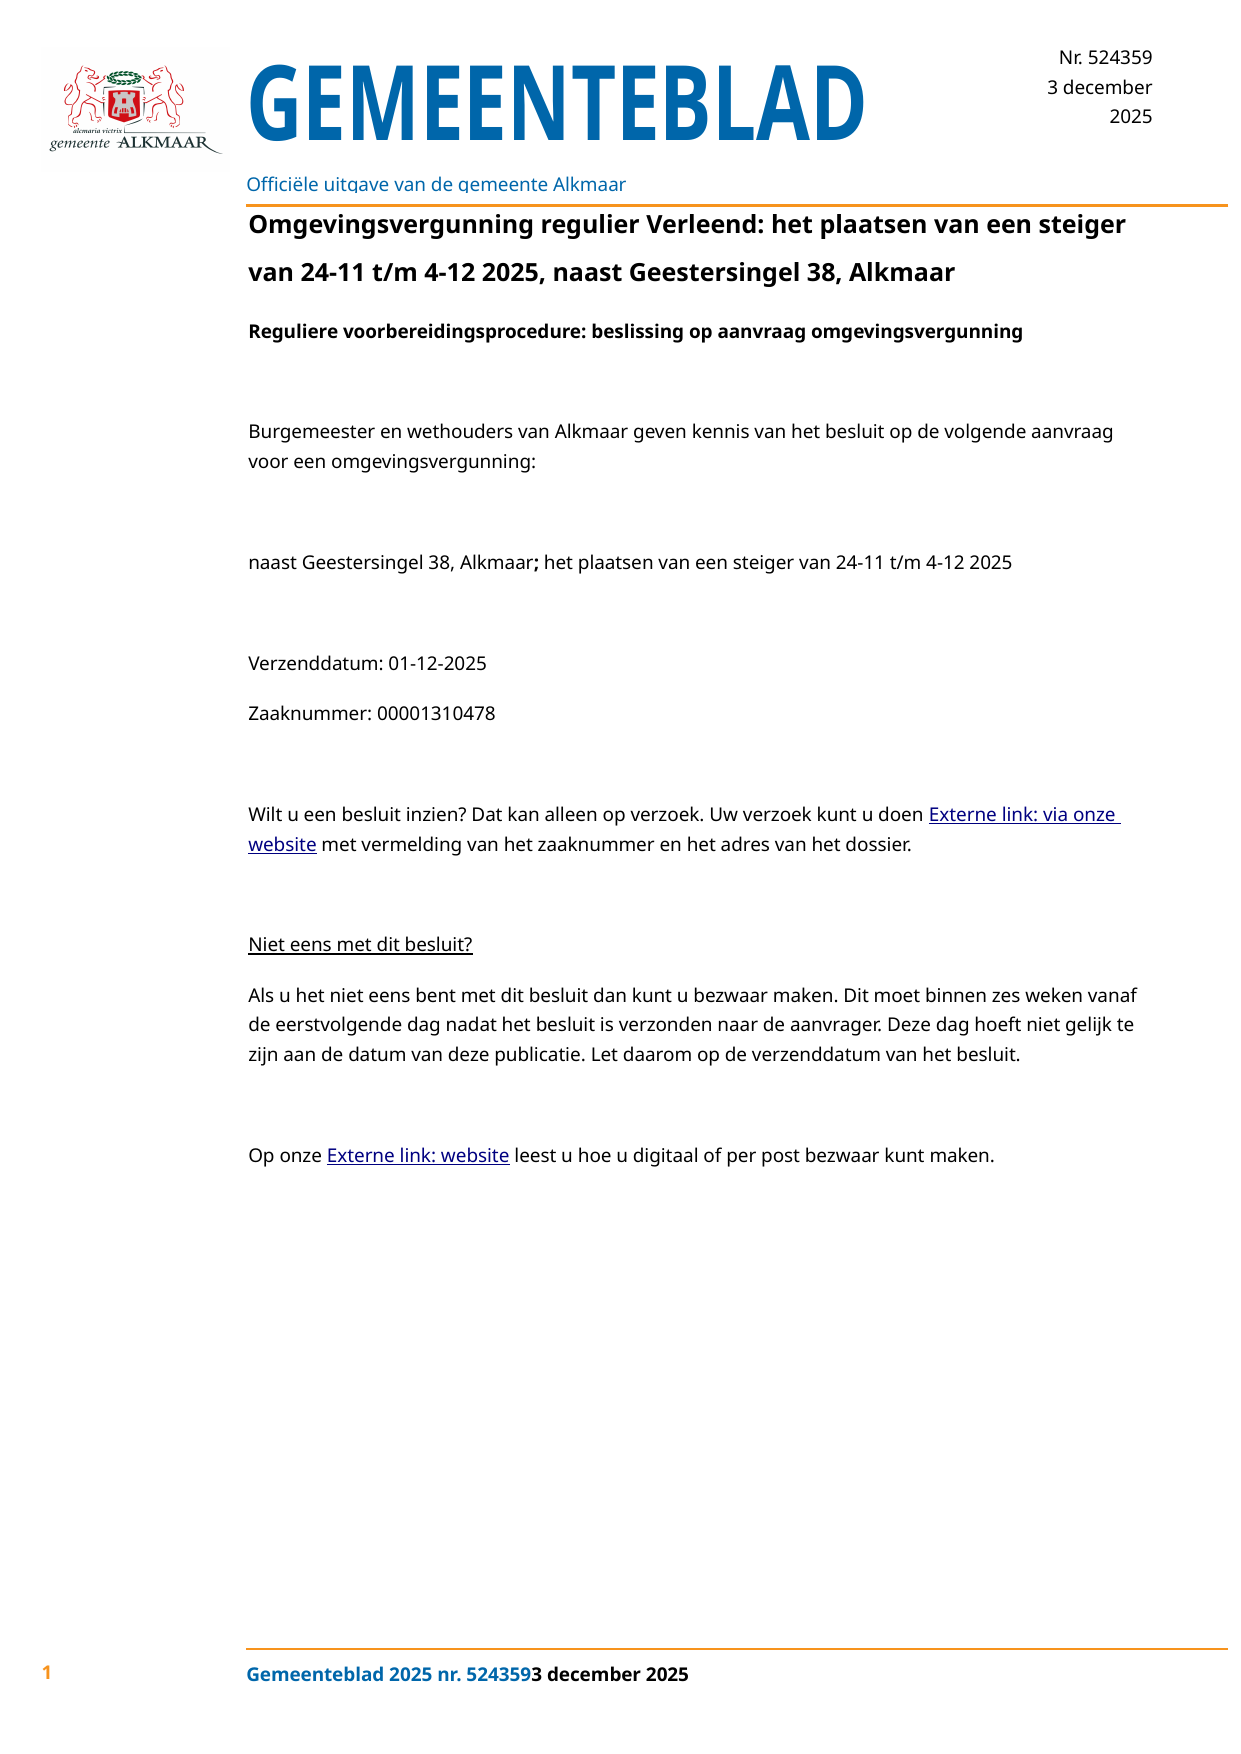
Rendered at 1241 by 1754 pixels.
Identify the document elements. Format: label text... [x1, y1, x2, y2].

text Als u het niet eens bent met dit besluit dan kunt u bezwaar maken. Dit moet binnen zes weken vanaf de eerstvolgende dag nadat het besluit is verzonden naar de aanvrager. Deze dag hoeft niet gelijk te zijn aan de datum van deze publicatie. Let daarom op de verzenddatum van het besluit. [248, 982, 1152, 1067]
text Reguliere voorbereidingsprocedure: beslissing op aanvraag omgevingsvergunning [248, 318, 1152, 344]
text Wilt u een besluit inzien? Dat kan alleen op verzoek. Uw verzoek kunt u doen Externe link: via onze website met vermelding van het zaaknummer en het adres van het dossier. [248, 801, 1152, 857]
text Niet eens met dit besluit? [248, 932, 1152, 957]
text naast Geestersingel 38, Alkmaar; het plaatsen van een steiger van 24-11 t/m 4-12 2025 [248, 549, 1152, 575]
text Op onze Externe link: website leest u hoe u digitaal of per post bezwaar kunt maken. [248, 1142, 1152, 1168]
picture [41, 47, 231, 172]
text Zaaknummer: 00001310478 [248, 700, 1152, 726]
text Verzenddatum: 01-12-2025 [248, 650, 1152, 676]
text Omgevingsvergunning regulier Verleend: het plaatsen van een steiger van 24-11 t/m 4-12 2025, naast Geestersingel 38, Alkmaar [248, 207, 1152, 288]
text Burgemeester en wethouders van Alkmaar geven kennis van het besluit op de volgende aanvraag voor een omgevingsvergunning: [248, 419, 1152, 474]
